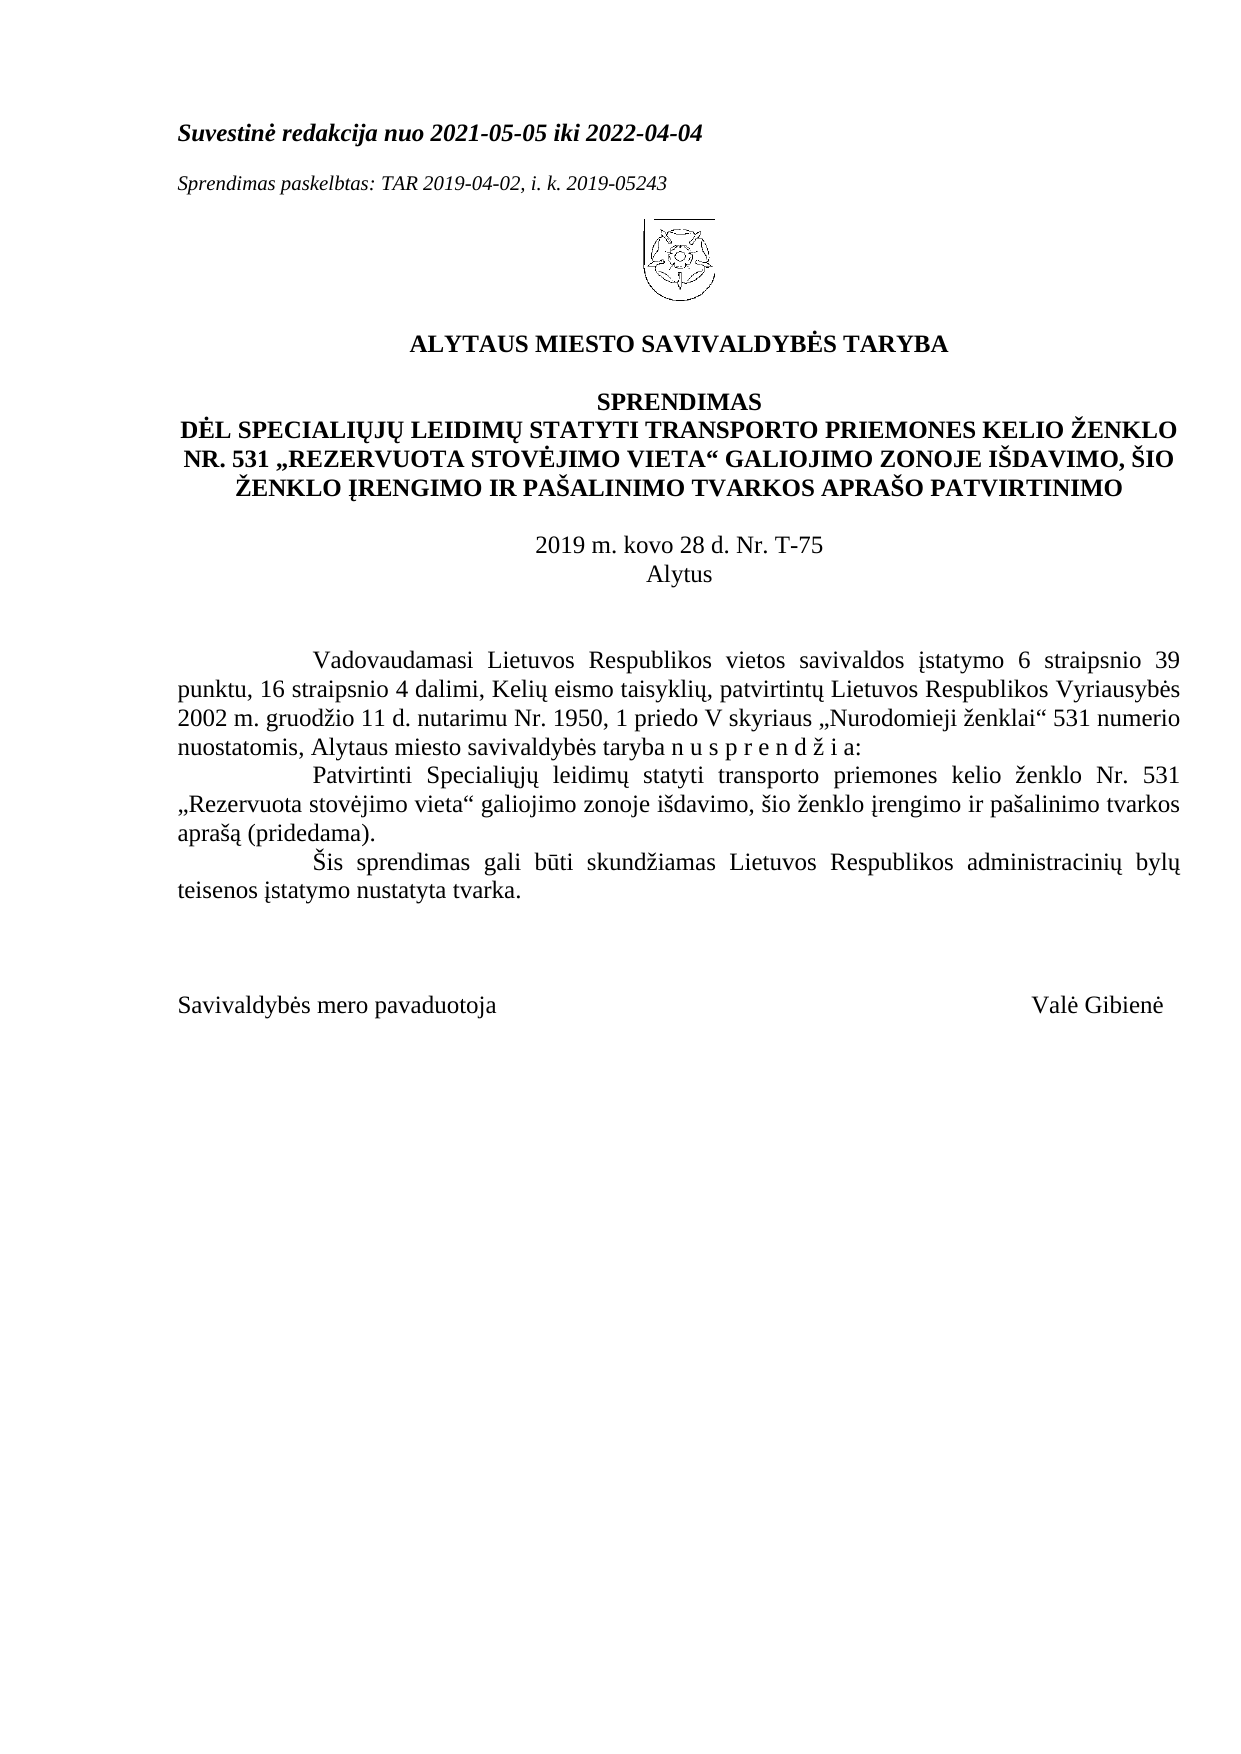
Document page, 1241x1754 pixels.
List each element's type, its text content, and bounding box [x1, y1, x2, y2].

text Vadovaudamasi Lietuvos Respublikos vietos savivaldos įstatymo 6 straipsnio 39 punktu, 16 straipsnio 4 dalimi, Kelių eismo taisyklių, patvirtintų Lietuvos Respublikos Vyriausybės 2002 m. gruodžio 11 d. nutarimu Nr. 1950, 1 priedo V skyriaus „Nurodomieji ženklai“ 531 numerio nuostatomis, Alytaus miesto savivaldybės taryba n u s p r e n d ž i a: [177, 645, 1181, 760]
text Alytus [177, 559, 1181, 588]
text Patvirtinti Specialiųjų leidimų statyti transporto priemones kelio ženklo Nr. 531 „Rezervuota stovėjimo vieta“ galiojimo zonoje išdavimo, šio ženklo įrengimo ir pašalinimo tvarkos aprašą (pridedama). [177, 760, 1181, 847]
text 2019 m. kovo 28 d. Nr. T-75 [177, 530, 1181, 559]
text Sprendimas paskelbtas: TAR 2019-04-02, i. k. 2019-05243 [177, 171, 1181, 195]
text DĖL SPECIALIŲJŲ LEIDIMŲ STATYTI TRANSPORTO PRIEMONES KELIO ŽENKLO NR. 531 „REZERVUOTA STOVĖJIMO VIETA“ GALIOJIMO ZONOJE IŠDAVIMO, ŠIO ŽENKLO ĮRENGIMO IR PAŠALINIMO TVARKOS APRAŠO PATVIRTINIMO [177, 415, 1181, 502]
text ALYTAUS MIESTO SAVIVALDYBĖS TARYBA [177, 329, 1181, 358]
text Suvestinė redakcija nuo 2021-05-05 iki 2022-04-04 [177, 118, 1181, 147]
text Savivaldybės mero pavaduotoja Valė Gibienė [177, 990, 1181, 1019]
text SPRENDIMAS [177, 387, 1181, 415]
text Šis sprendimas gali būti skundžiamas Lietuvos Respublikos administracinių bylų teisenos įstatymo nustatyta tvarka. [177, 847, 1181, 904]
